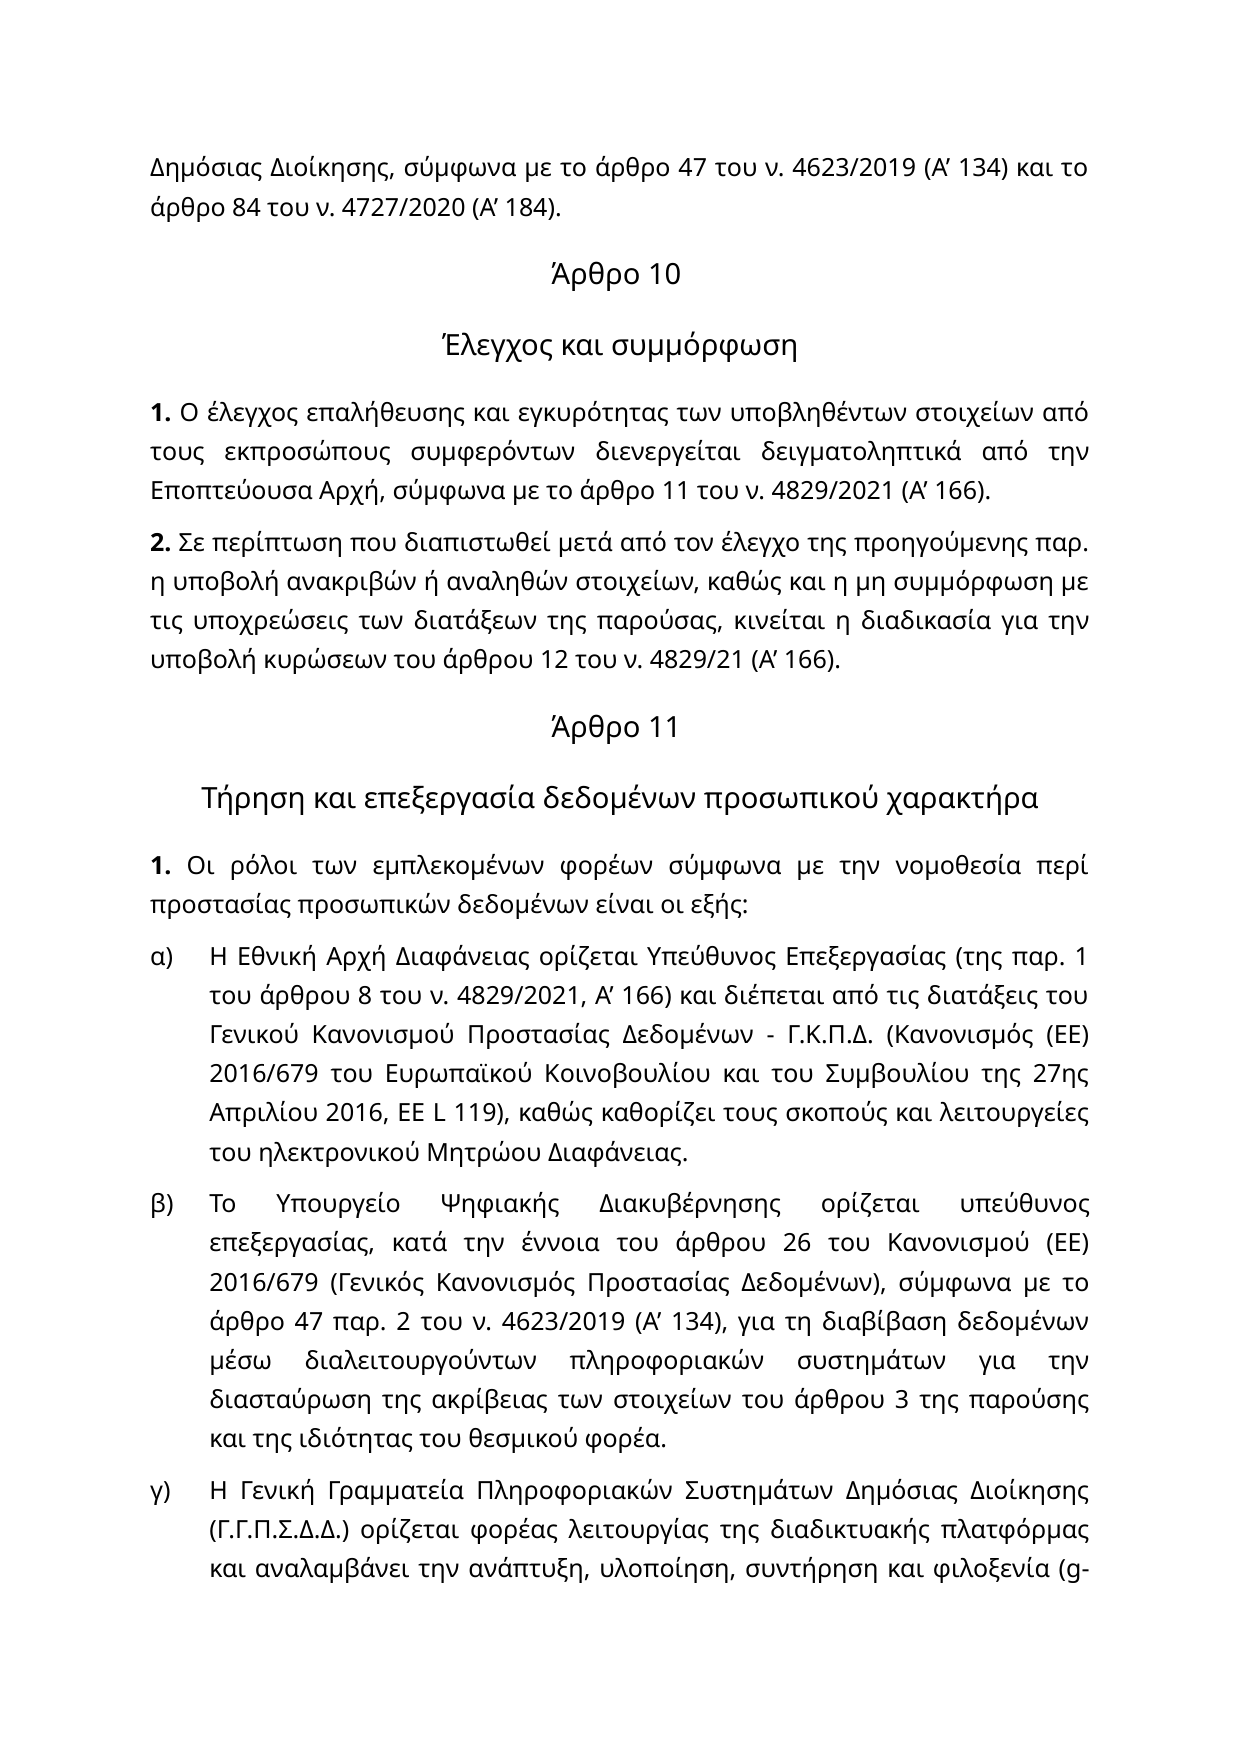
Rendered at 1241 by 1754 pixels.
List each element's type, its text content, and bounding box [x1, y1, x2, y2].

text Δημόσιας Διοίκησης, σύμφωνα με το άρθρο 47 του ν. 4623/2019 (Α’ 134) και το άρθρο 84 του ν. 4727/2020 (Α’ 184). [150, 150, 1090, 223]
text 1. Οι ρόλοι των εμπλεκομένων φορέων σύμφωνα με την νομοθεσία περί προστασίας προσωπικών δεδομένων είναι οι εξής: [150, 847, 1090, 921]
list β) Το Υπουργείο Ψηφιακής Διακυβέρνησης ορίζεται υπεύθυνος επεξεργασίας, κατά την έννοια του άρθρου 26 του Κανονισμού (ΕΕ) 2016/679 (Γενικός Κανονισμός Προστασίας Δεδομένων), σύμφωνα με το άρθρο 47 παρ. 2 του ν. 4623/2019 (Α’ 134), για τη διαβίβαση δεδομένων μέσω διαλειτουργούντων πληροφοριακών συστημάτων για την διασταύρωση της ακρίβειας των στοιχείων του άρθρου 3 της παρούσης και της ιδιότητας του θεσμικού φορέα. [150, 1186, 1090, 1455]
list γ) Η Γενική Γραμματεία Πληροφοριακών Συστημάτων Δημόσιας Διοίκησης (Γ.Γ.Π.Σ.Δ.Δ.) ορίζεται φορέας λειτουργίας της διαδικτυακής πλατφόρμας και αναλαμβάνει την ανάπτυξη, υλοποίηση, συντήρηση και φιλοξενία (g- [150, 1472, 1090, 1585]
subtitle Έλεγχος και συμμόρφωση [150, 324, 1090, 364]
text 1. Ο έλεγχος επαλήθευσης και εγκυρότητας των υποβληθέντων στοιχείων από τους εκπροσώπους συμφερόντων διενεργείται δειγματοληπτικά από την Εποπτεύουσα Αρχή, σύμφωνα με το άρθρο 11 του ν. 4829/2021 (Α’ 166). [150, 394, 1090, 507]
subtitle Τήρηση και επεξεργασία δεδομένων προσωπικού χαρακτήρα [150, 777, 1090, 817]
list α) Η Εθνική Αρχή Διαφάνειας ορίζεται Υπεύθυνος Επεξεργασίας (της παρ. 1 του άρθρου 8 του ν. 4829/2021, Α’ 166) και διέπεται από τις διατάξεις του Γενικού Κανονισμού Προστασίας Δεδομένων - Γ.Κ.Π.Δ. (Κανονισμός (ΕΕ) 2016/679 του Ευρωπαϊκού Κοινοβουλίου και του Συμβουλίου της 27ης Απριλίου 2016, ΕΕ L 119), καθώς καθορίζει τους σκοπούς και λειτουργείες του ηλεκτρονικού Μητρώου Διαφάνειας. [150, 938, 1090, 1168]
subtitle Άρθρο 10 [150, 253, 1090, 293]
subtitle Άρθρο 11 [150, 706, 1090, 746]
text 2. Σε περίπτωση που διαπιστωθεί μετά από τον έλεγχο της προηγούμενης παρ. η υποβολή ανακριβών ή αναληθών στοιχείων, καθώς και η μη συμμόρφωση με τις υποχρεώσεις των διατάξεων της παρούσας, κινείται η διαδικασία για την υποβολή κυρώσεων του άρθρου 12 του ν. 4829/21 (Α’ 166). [150, 524, 1090, 676]
